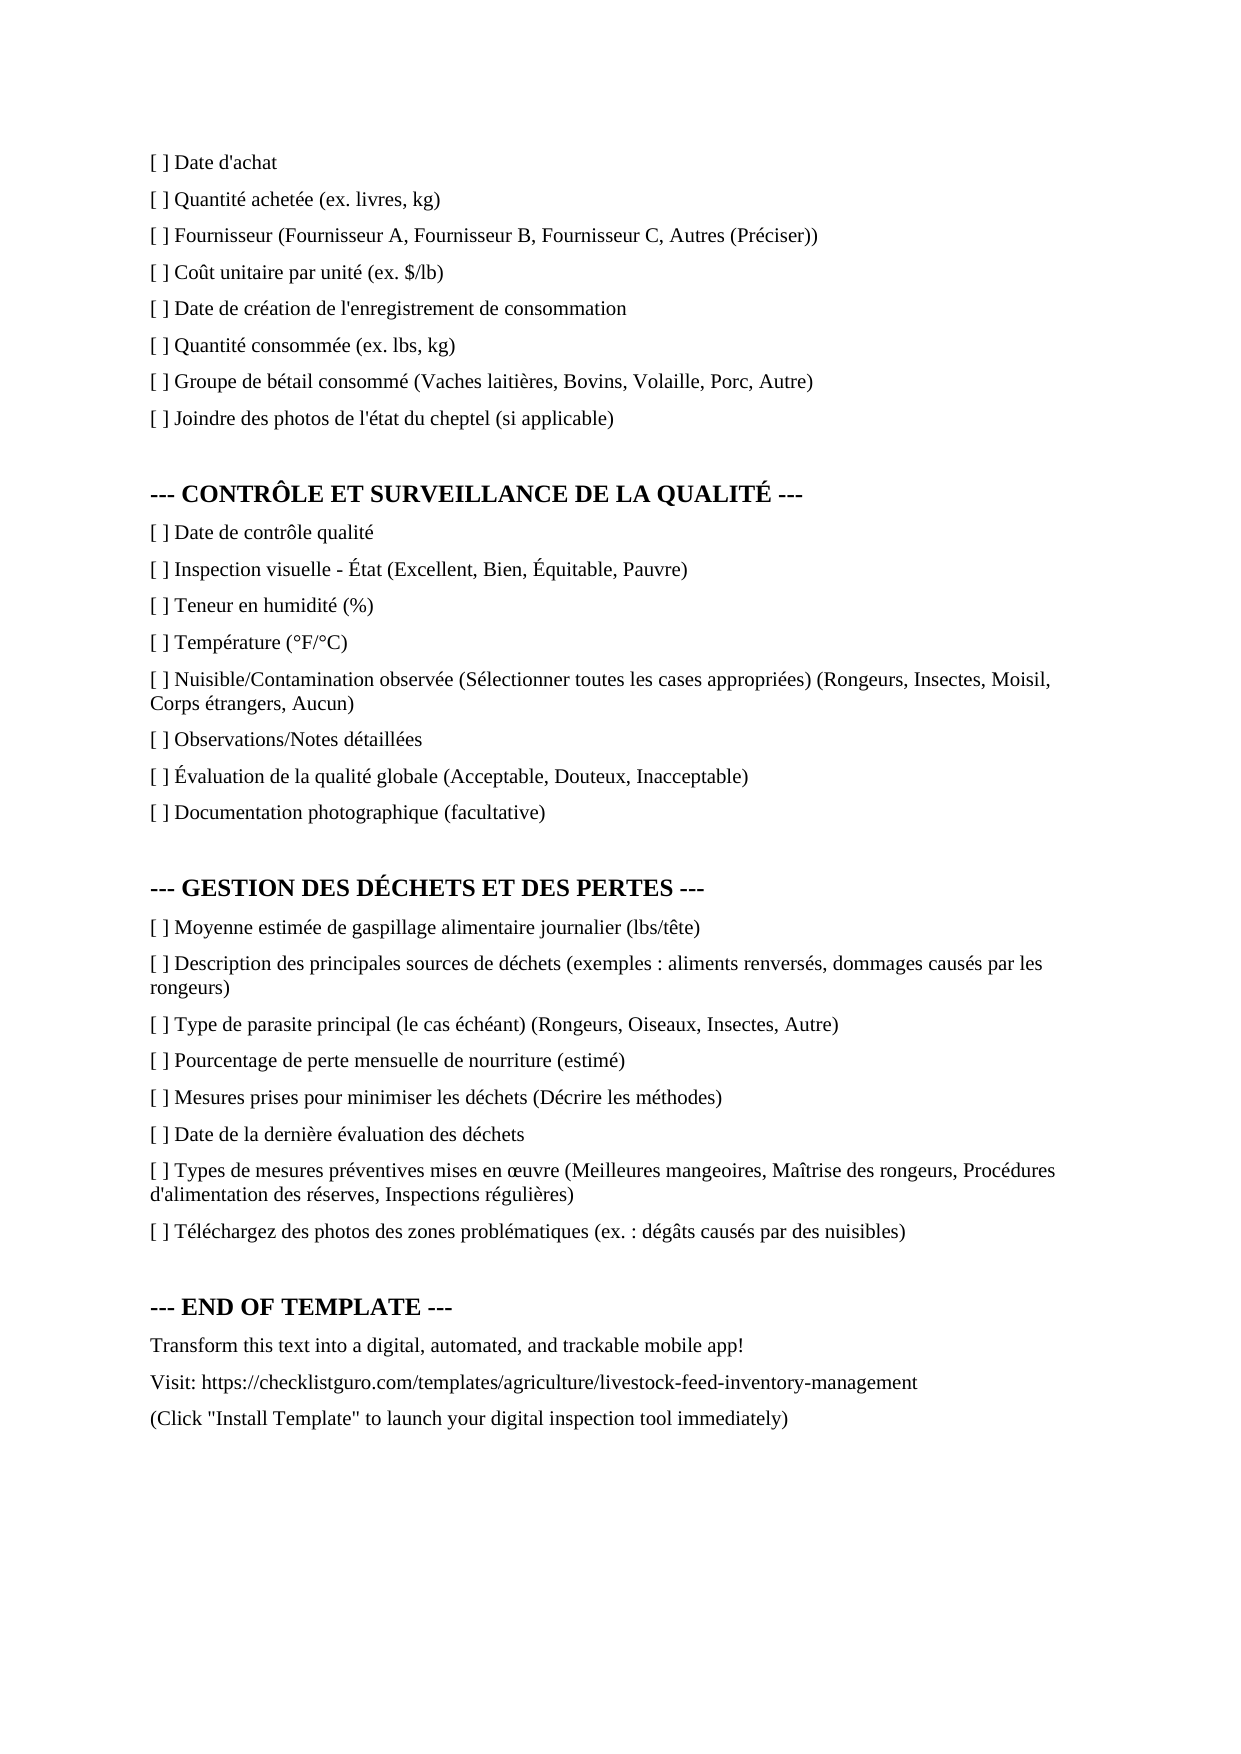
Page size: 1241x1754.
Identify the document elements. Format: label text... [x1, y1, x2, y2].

text [ ] Teneur en humidité (%) [150, 593, 1090, 617]
text [ ] Fournisseur (Fournisseur A, Fournisseur B, Fournisseur C, Autres (Préciser)) [150, 223, 1090, 247]
text [ ] Évaluation de la qualité globale (Acceptable, Douteux, Inacceptable) [150, 764, 1090, 788]
text Visit: https://checklistguro.com/templates/agriculture/livestock-feed-inventory-management [150, 1370, 1090, 1394]
text [ ] Groupe de bétail consommé (Vaches laitières, Bovins, Volaille, Porc, Autre) [150, 369, 1090, 393]
text [ ] Observations/Notes détaillées [150, 727, 1090, 751]
text [ ] Date de contrôle qualité [150, 520, 1090, 544]
text [ ] Téléchargez des photos des zones problématiques (ex. : dégâts causés par des nuisibles) [150, 1219, 1090, 1243]
text [ ] Quantité achetée (ex. livres, kg) [150, 187, 1090, 211]
text --- END OF TEMPLATE --- [150, 1292, 1090, 1321]
text [ ] Date de création de l'enregistrement de consommation [150, 296, 1090, 320]
text [ ] Documentation photographique (facultative) [150, 800, 1090, 824]
text [ ] Coût unitaire par unité (ex. $/lb) [150, 260, 1090, 284]
text [ ] Date d'achat [150, 150, 1090, 174]
text (Click "Install Template" to launch your digital inspection tool immediately) [150, 1406, 1090, 1430]
text --- GESTION DES DÉCHETS ET DES PERTES --- [150, 873, 1090, 902]
text [ ] Pourcentage de perte mensuelle de nourriture (estimé) [150, 1048, 1090, 1072]
text [ ] Nuisible/Contamination observée (Sélectionner toutes les cases appropriées) (Rongeurs, Insectes, Moisil, Corps étrangers, Aucun) [150, 667, 1090, 715]
text [ ] Quantité consommée (ex. lbs, kg) [150, 333, 1090, 357]
text Transform this text into a digital, automated, and trackable mobile app! [150, 1333, 1090, 1357]
text [ ] Moyenne estimée de gaspillage alimentaire journalier (lbs/tête) [150, 915, 1090, 939]
text --- CONTRÔLE ET SURVEILLANCE DE LA QUALITÉ --- [150, 479, 1090, 508]
text [ ] Joindre des photos de l'état du cheptel (si applicable) [150, 406, 1090, 430]
text [ ] Date de la dernière évaluation des déchets [150, 1122, 1090, 1146]
text [ ] Mesures prises pour minimiser les déchets (Décrire les méthodes) [150, 1085, 1090, 1109]
text [ ] Description des principales sources de déchets (exemples : aliments renversés, dommages causés par les rongeurs) [150, 951, 1090, 999]
text [ ] Type de parasite principal (le cas échéant) (Rongeurs, Oiseaux, Insectes, Autre) [150, 1012, 1090, 1036]
text [ ] Température (°F/°C) [150, 630, 1090, 654]
text [ ] Inspection visuelle - État (Excellent, Bien, Équitable, Pauvre) [150, 557, 1090, 581]
text [ ] Types de mesures préventives mises en œuvre (Meilleures mangeoires, Maîtrise des rongeurs, Procédures d'alimentation des réserves, Inspections régulières) [150, 1158, 1090, 1206]
